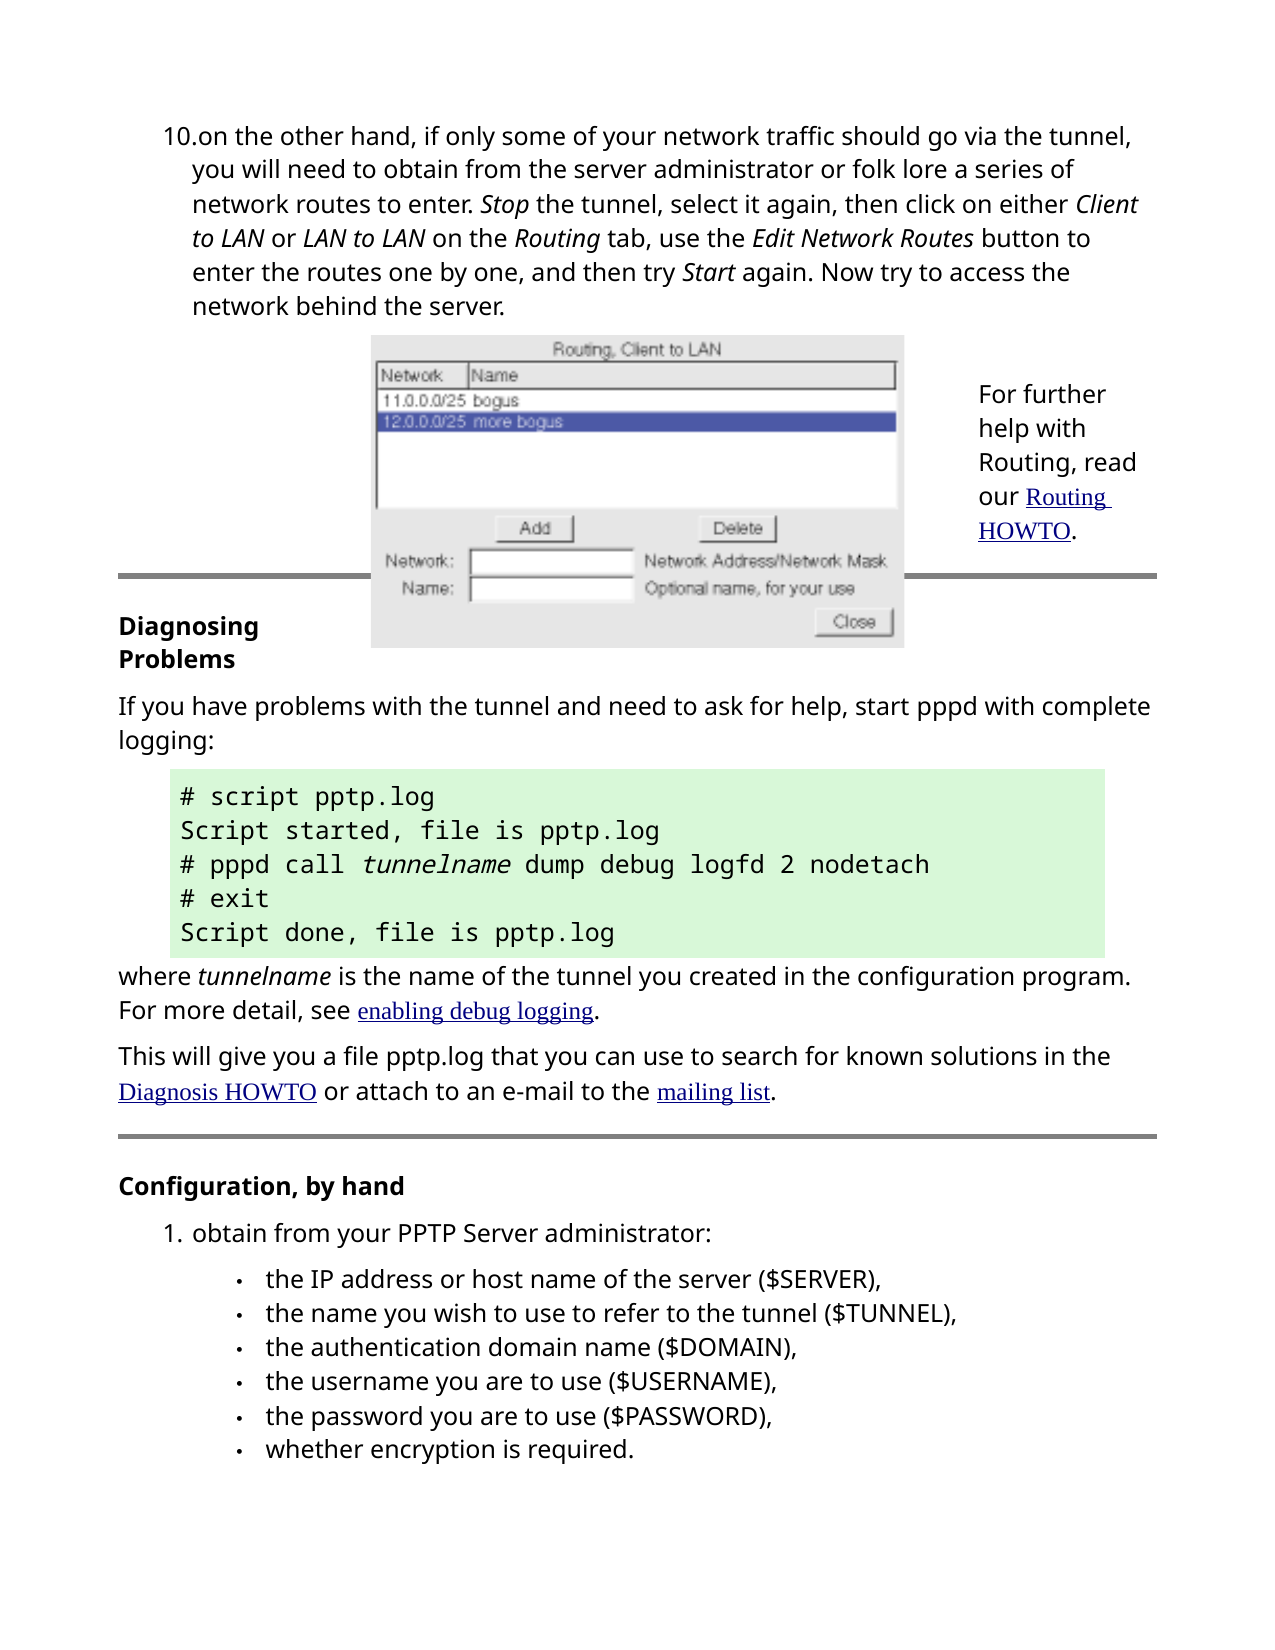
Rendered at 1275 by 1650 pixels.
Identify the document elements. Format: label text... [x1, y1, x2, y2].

list the IP address or host name of the server ($SERVER), [236, 1262, 1157, 1296]
text Configuration, by hand [118, 1169, 1157, 1203]
text Diagnosing Problems [118, 608, 1157, 676]
list on the other hand, if only some of your network traffic should go via the tunnel, you will need to obtain from the server administrator or folk lore a series of network routes to enter. Stop the tunnel, select it again, then click on either Client to LAN or LAN to LAN on the Routing tab, use the Edit Network Routes button to enter the routes one by one, and then try Start again. Now try to access the network behind the server. [162, 118, 1157, 322]
list For further help with Routing, read our Routing HOWTO. [905, 376, 1157, 547]
list whether encryption is required. [236, 1432, 1157, 1466]
list the username you are to use ($USERNAME), [236, 1364, 1157, 1398]
text where tunnelname is the name of the tunnel you created in the configuration program. For more detail, see enabling debug logging. [118, 958, 1157, 1027]
table_header # script pptp.log Script started, file is pptp.log # pppd call tunnelname dump debug logfd 2 nodetach # exit Script done, file is pptp.log [170, 769, 1105, 958]
list the authentication domain name ($DOMAIN), [236, 1330, 1157, 1364]
list [162, 376, 370, 547]
picture [370, 335, 905, 648]
text This will give you a file pptp.log that you can use to search for known solutions in the Diagnosis HOWTO or attach to an e-mail to the mailing list. [118, 1039, 1157, 1107]
list the password you are to use ($PASSWORD), [236, 1398, 1157, 1432]
text If you have problems with the tunnel and need to ask for help, start pppd with complete logging: [118, 689, 1157, 757]
list the name you wish to use to refer to the tunnel ($TUNNEL), [236, 1296, 1157, 1330]
list obtain from your PPTP Server administrator: [162, 1215, 1157, 1249]
